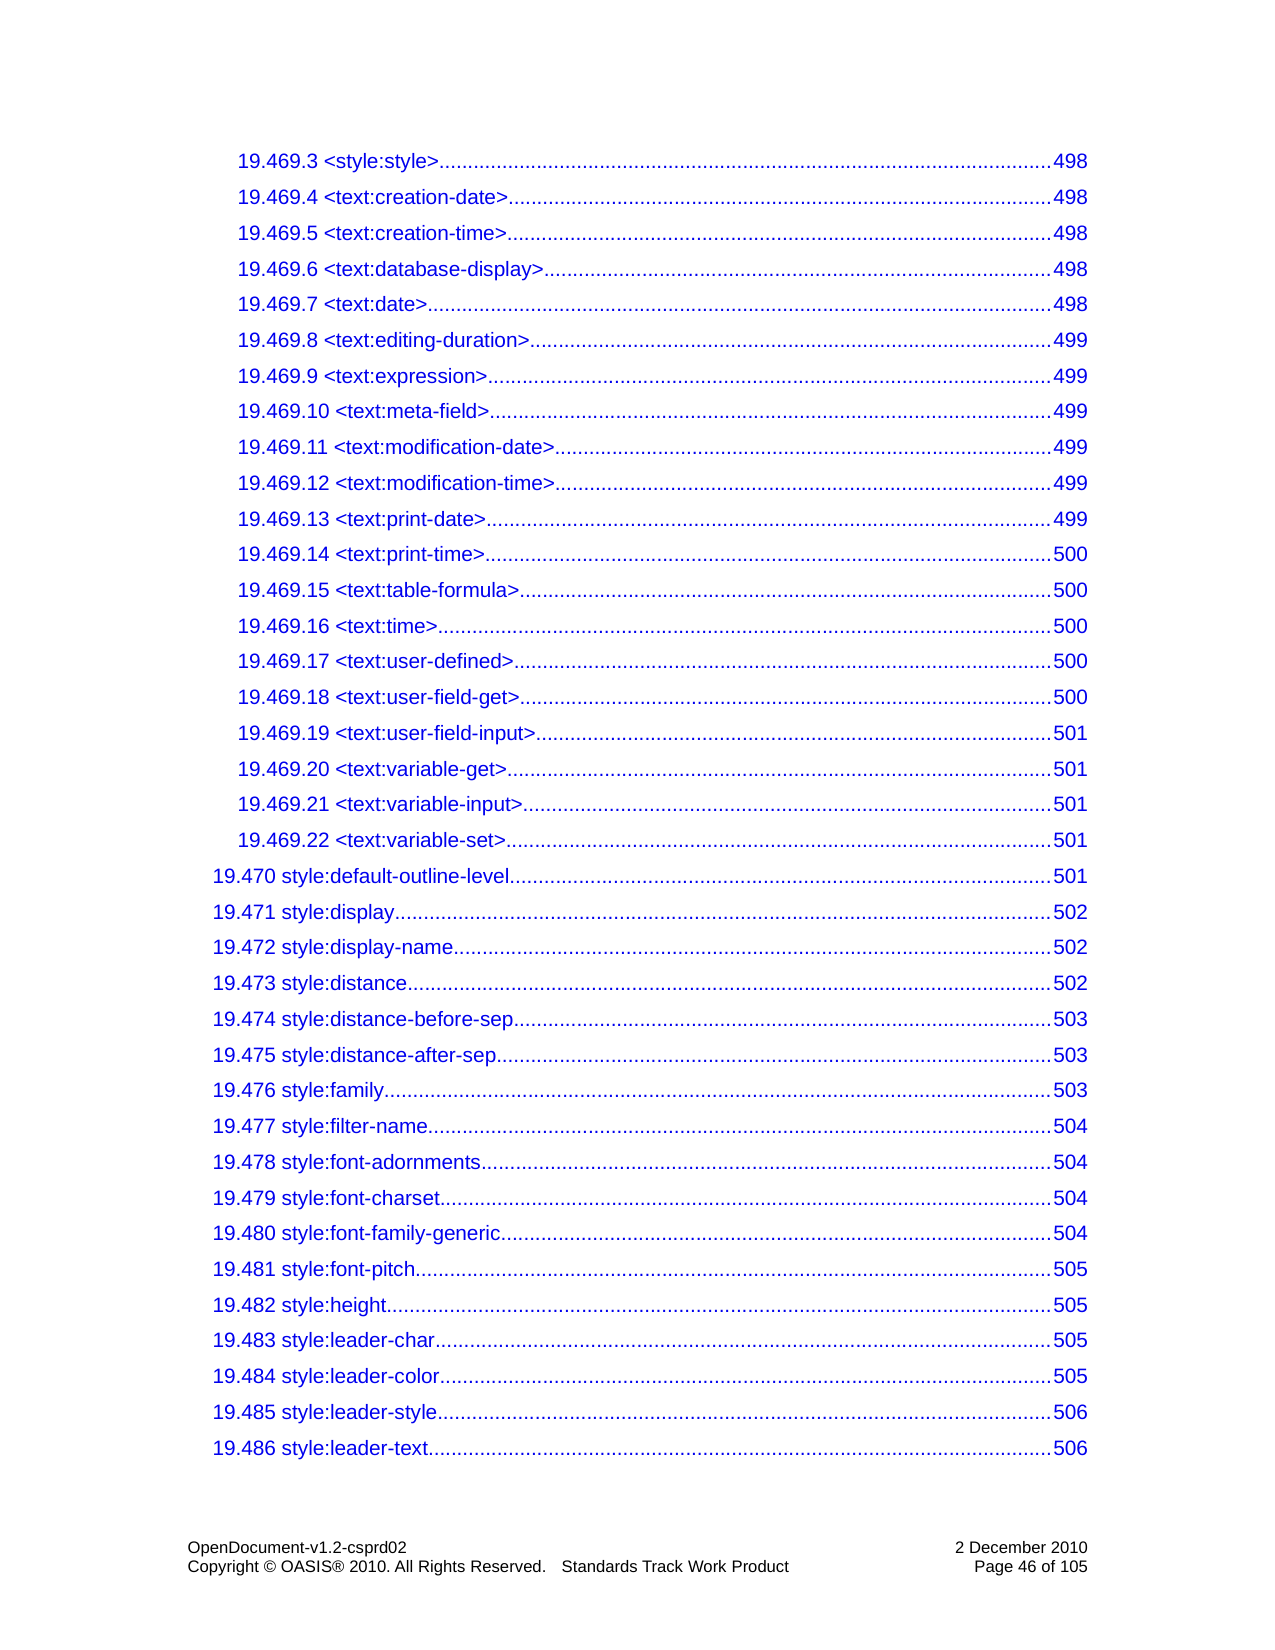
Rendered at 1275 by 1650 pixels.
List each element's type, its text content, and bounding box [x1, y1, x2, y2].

text 19.469.12 <text:modification-time> 499 [237, 472, 1088, 495]
text 19.474 style:distance-before-sep 503 [212, 1007, 1088, 1031]
text 19.469.19 <text:user-field-input> 501 [237, 722, 1088, 745]
text 19.469.11 <text:modification-date> 499 [237, 436, 1088, 459]
text 19.486 style:leader-text 506 [212, 1436, 1088, 1459]
text 19.469.7 <text:date> 498 [237, 293, 1088, 316]
text 19.473 style:distance 502 [212, 972, 1088, 995]
text 19.469.17 <text:user-defined> 500 [237, 650, 1088, 673]
text 19.476 style:family 503 [212, 1079, 1088, 1102]
text 19.469.18 <text:user-field-get> 500 [237, 686, 1088, 709]
text 19.469.22 <text:variable-set> 501 [237, 829, 1088, 852]
text 19.471 style:display 502 [212, 900, 1088, 923]
text 19.469.13 <text:print-date> 499 [237, 507, 1088, 531]
text 19.482 style:height 505 [212, 1293, 1088, 1317]
text 19.481 style:font-pitch 505 [212, 1258, 1088, 1281]
text 19.469.6 <text:database-display> 498 [237, 257, 1088, 280]
text 19.483 style:leader-char 505 [212, 1329, 1088, 1352]
text 19.469.15 <text:table-formula> 500 [237, 579, 1088, 602]
text 19.477 style:filter-name 504 [212, 1115, 1088, 1138]
text 19.469.3 <style:style> 498 [237, 150, 1088, 173]
text 19.470 style:default-outline-level 501 [212, 864, 1088, 888]
text 19.469.4 <text:creation-date> 498 [237, 186, 1088, 209]
text 19.469.5 <text:creation-time> 498 [237, 221, 1088, 245]
text 19.469.20 <text:variable-get> 501 [237, 757, 1088, 781]
text 19.484 style:leader-color 505 [212, 1365, 1088, 1388]
text 19.479 style:font-charset 504 [212, 1186, 1088, 1209]
text 19.469.21 <text:variable-input> 501 [237, 793, 1088, 816]
text 19.475 style:distance-after-sep 503 [212, 1043, 1088, 1066]
text 19.480 style:font-family-generic 504 [212, 1222, 1088, 1245]
text 19.469.9 <text:expression> 499 [237, 364, 1088, 388]
text 19.485 style:leader-style 506 [212, 1401, 1088, 1424]
text 19.469.8 <text:editing-duration> 499 [237, 329, 1088, 352]
text 19.469.10 <text:meta-field> 499 [237, 400, 1088, 423]
text 19.478 style:font-adornments 504 [212, 1150, 1088, 1174]
text 19.469.14 <text:print-time> 500 [237, 543, 1088, 566]
text 19.472 style:display-name 502 [212, 936, 1088, 959]
text 19.469.16 <text:time> 500 [237, 614, 1088, 638]
